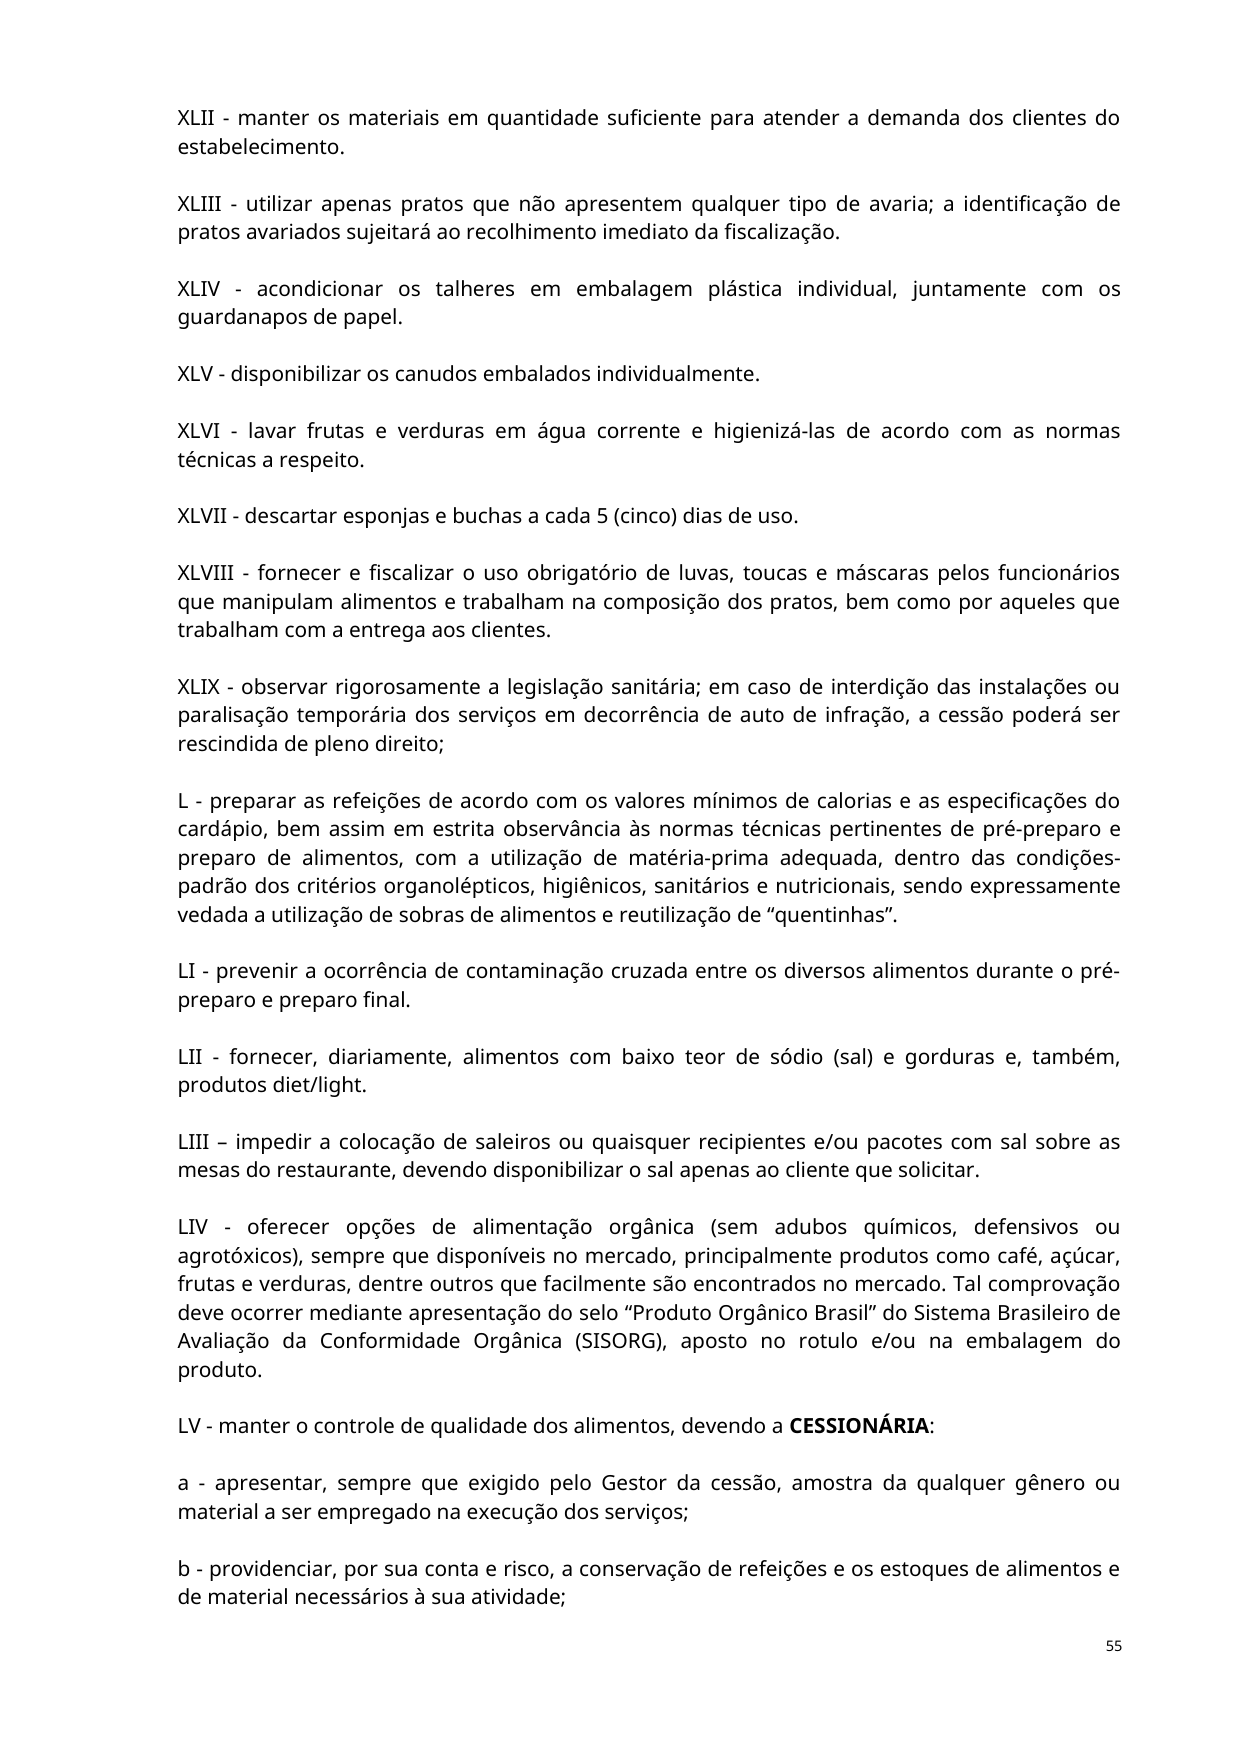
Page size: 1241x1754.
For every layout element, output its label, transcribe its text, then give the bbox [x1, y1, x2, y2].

text XLII - manter os materiais em quantidade suficiente para atender a demanda dos clientes do estabelecimento. [177, 103, 1122, 160]
text LI - prevenir a ocorrência de contaminação cruzada entre os diversos alimentos durante o pré-preparo e preparo final. [177, 957, 1122, 1013]
text XLVII - descartar esponjas e buchas a cada 5 (cinco) dias de uso. [177, 502, 1122, 530]
text LIII – impedir a colocação de saleiros ou quaisquer recipientes e/ou pacotes com sal sobre as mesas do restaurante, devendo disponibilizar o sal apenas ao cliente que solicitar. [177, 1127, 1122, 1184]
text L - preparar as refeições de acordo com os valores mínimos de calorias e as especificações do cardápio, bem assim em estrita observância às normas técnicas pertinentes de pré-preparo e preparo de alimentos, com a utilização de matéria-prima adequada, dentro das condições-padrão dos critérios organolépticos, higiênicos, sanitários e nutricionais, sendo expressamente vedada a utilização de sobras de alimentos e reutilização de “quentinhas”. [177, 786, 1122, 928]
text XLIII - utilizar apenas pratos que não apresentem qualquer tipo de avaria; a identificação de pratos avariados sujeitará ao recolhimento imediato da fiscalização. [177, 189, 1122, 246]
text XLV - disponibilizar os canudos embalados individualmente. [177, 359, 1122, 388]
text a - apresentar, sempre que exigido pelo Gestor da cessão, amostra da qualquer gênero ou material a ser empregado na execução dos serviços; [177, 1468, 1122, 1525]
text XLIX - observar rigorosamente a legislação sanitária; em caso de interdição das instalações ou paralisação temporária dos serviços em decorrência de auto de infração, a cessão poderá ser rescindida de pleno direito; [177, 672, 1122, 757]
text XLVI - lavar frutas e verduras em água corrente e higienizá-las de acordo com as normas técnicas a respeito. [177, 416, 1122, 473]
text b - providenciar, por sua conta e risco, a conservação de refeições e os estoques de alimentos e de material necessários à sua atividade; [177, 1554, 1122, 1611]
text LII - fornecer, diariamente, alimentos com baixo teor de sódio (sal) e gorduras e, também, produtos diet/light. [177, 1042, 1122, 1099]
text XLVIII - fornecer e fiscalizar o uso obrigatório de luvas, toucas e máscaras pelos funcionários que manipulam alimentos e trabalham na composição dos pratos, bem como por aqueles que trabalham com a entrega aos clientes. [177, 558, 1122, 644]
text LV - manter o controle de qualidade dos alimentos, devendo a CESSIONÁRIA: [177, 1412, 1122, 1440]
text XLIV - acondicionar os talheres em embalagem plástica individual, juntamente com os guardanapos de papel. [177, 274, 1122, 331]
text LIV - oferecer opções de alimentação orgânica (sem adubos químicos, defensivos ou agrotóxicos), sempre que disponíveis no mercado, principalmente produtos como café, açúcar, frutas e verduras, dentre outros que facilmente são encontrados no mercado. Tal comprovação deve ocorrer mediante apresentação do selo “Produto Orgânico Brasil” do Sistema Brasileiro de Avaliação da Conformidade Orgânica (SISORG), aposto no rotulo e/ou na embalagem do produto. [177, 1212, 1122, 1383]
